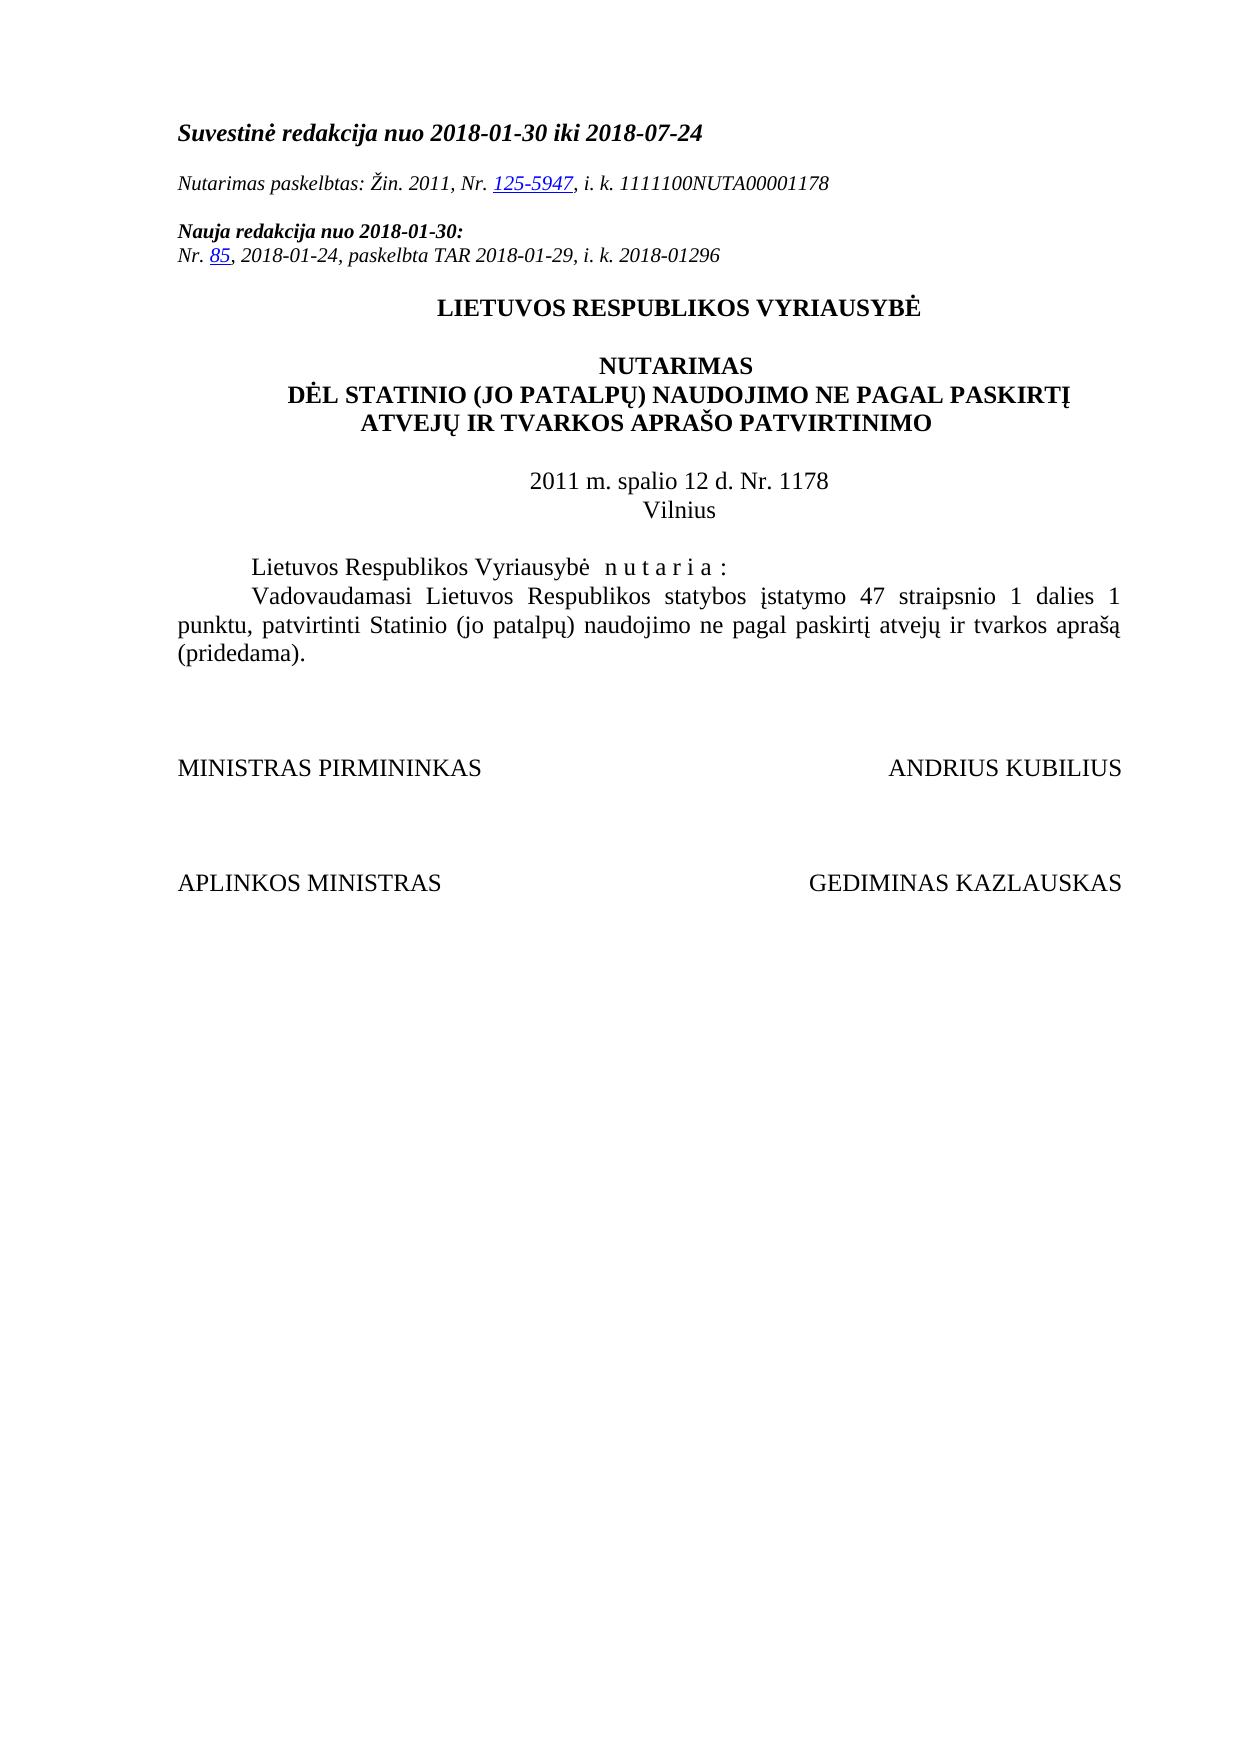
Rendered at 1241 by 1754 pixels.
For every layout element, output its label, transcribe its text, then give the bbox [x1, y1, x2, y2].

text MINISTRAS PIRMININKAS ANDRIUS KUBILIUS [177, 753, 1122, 782]
text APLINKOS MINISTRAS GEDIMINAS KAZLAUSKAS [177, 868, 1122, 897]
text NUTARIMAS [177, 351, 1122, 380]
text Nutarimas paskelbtas: Žin. 2011, Nr. 125-5947, i. k. 1111100NUTA00001178 [177, 171, 1122, 195]
text Vilnius [177, 495, 1122, 523]
text Suvestinė redakcija nuo 2018-01-30 iki 2018-07-24 [177, 118, 1122, 147]
text Nauja redakcija nuo 2018-01-30: [177, 219, 1122, 243]
text Lietuvos Respublikos Vyriausybė nutaria: [177, 552, 1122, 581]
text 2011 m. spalio 12 d. Nr. 1178 [177, 466, 1122, 495]
text Nr. 85, 2018-01-24, paskelbta TAR 2018-01-29, i. k. 2018-01296 [177, 243, 1122, 267]
text LIETUVOS RESPUBLIKOS VYRIAUSYBĖ [177, 293, 1122, 322]
text Vadovaudamasi Lietuvos Respublikos statybos įstatymo 47 straipsnio 1 dalies 1 punktu, patvirtinti Statinio (jo patalpų) naudojimo ne pagal paskirtį atvejų ir tvarkos aprašą (pridedama). [177, 581, 1122, 667]
text DĖL STATINIO (JO PATALPŲ) NAUDOJIMO NE PAGAL PASKIRTĮ atvejų ir tvarkos aprašo patvirtinimo [177, 380, 1122, 437]
